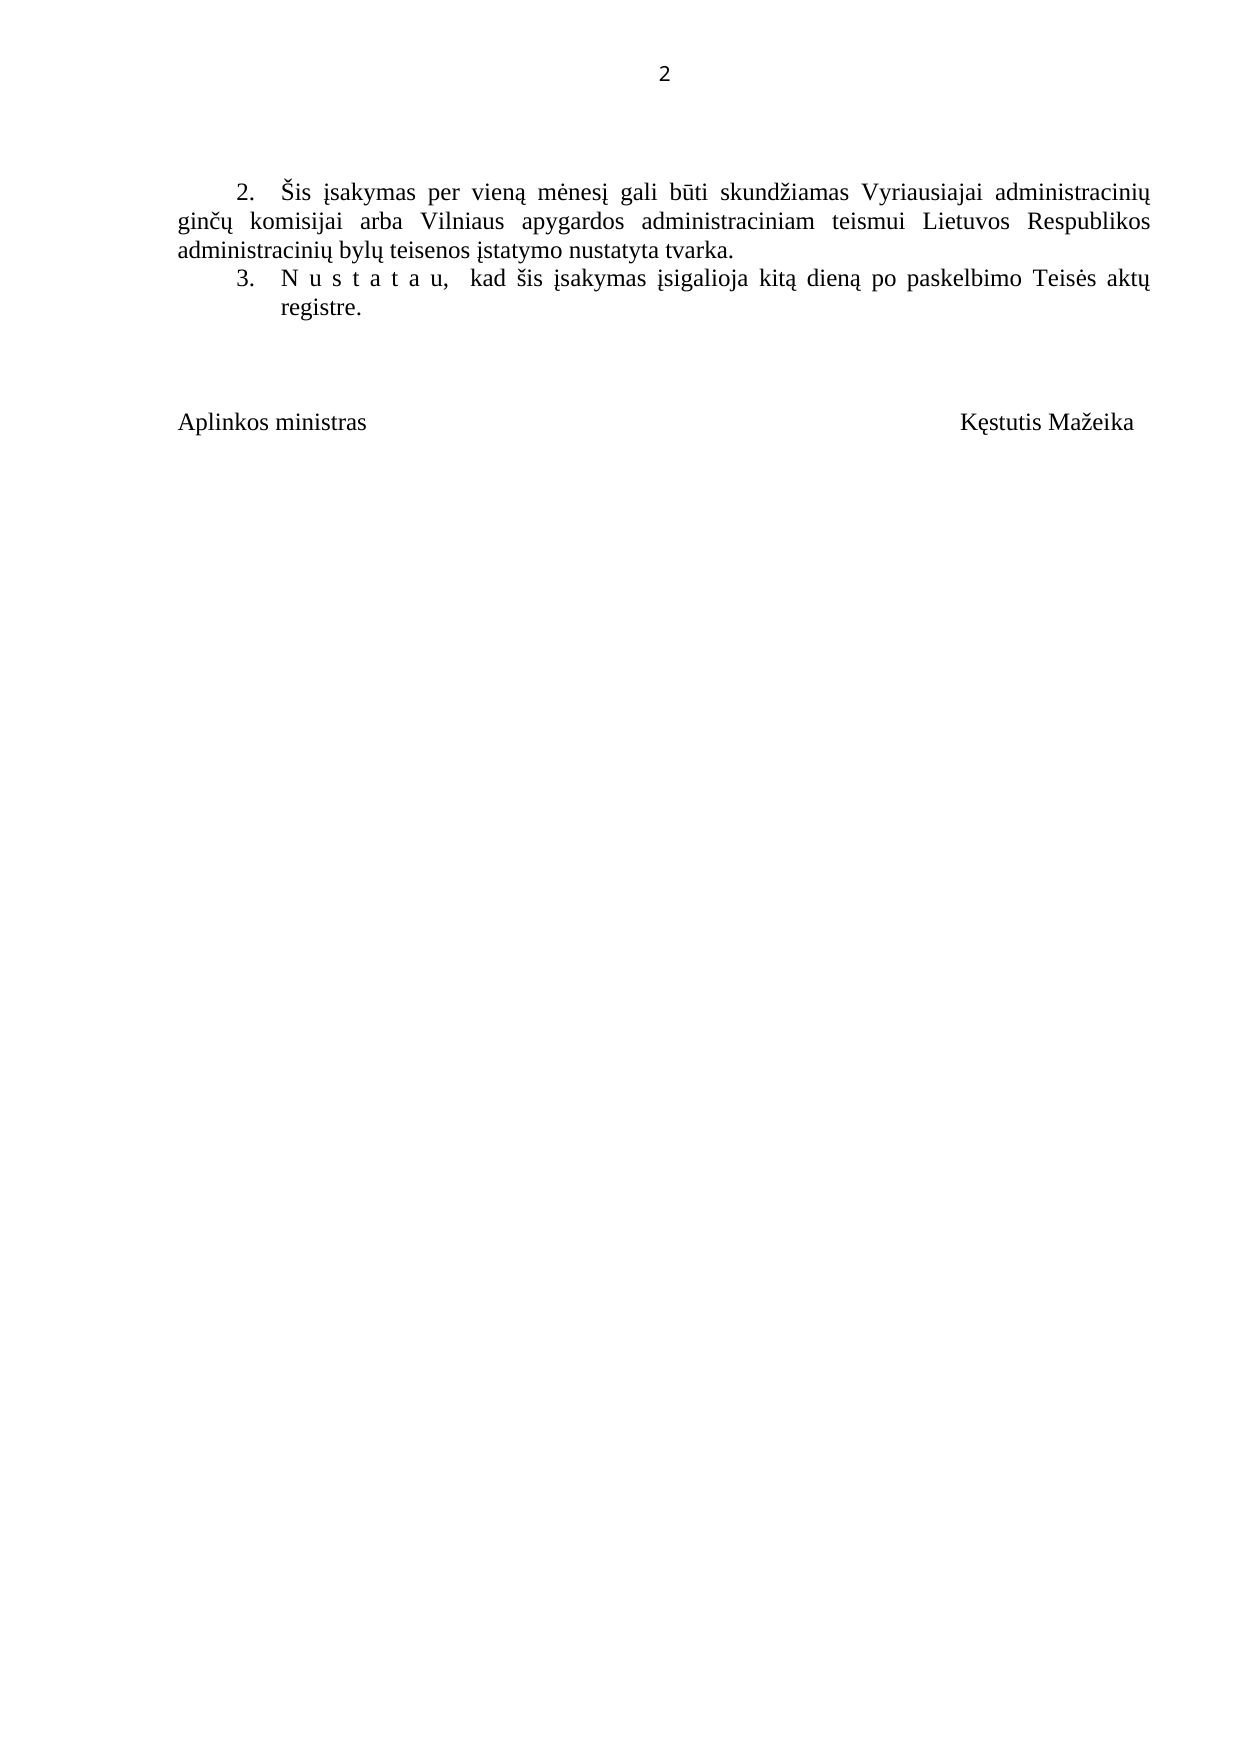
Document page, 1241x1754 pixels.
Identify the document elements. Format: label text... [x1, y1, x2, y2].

text 2. Šis įsakymas per vieną mėnesį gali būti skundžiamas Vyriausiajai administracinių ginčų komisijai arba Vilniaus apygardos administraciniam teismui Lietuvos Respublikos administracinių bylų teisenos įstatymo nustatyta tvarka. [177, 177, 1152, 263]
text Aplinkos ministras Kęstutis Mažeika [177, 407, 1148, 436]
text 3. N u s t a t a u, kad šis įsakymas įsigalioja kitą dieną po paskelbimo Teisės aktų registre. [236, 263, 1152, 321]
